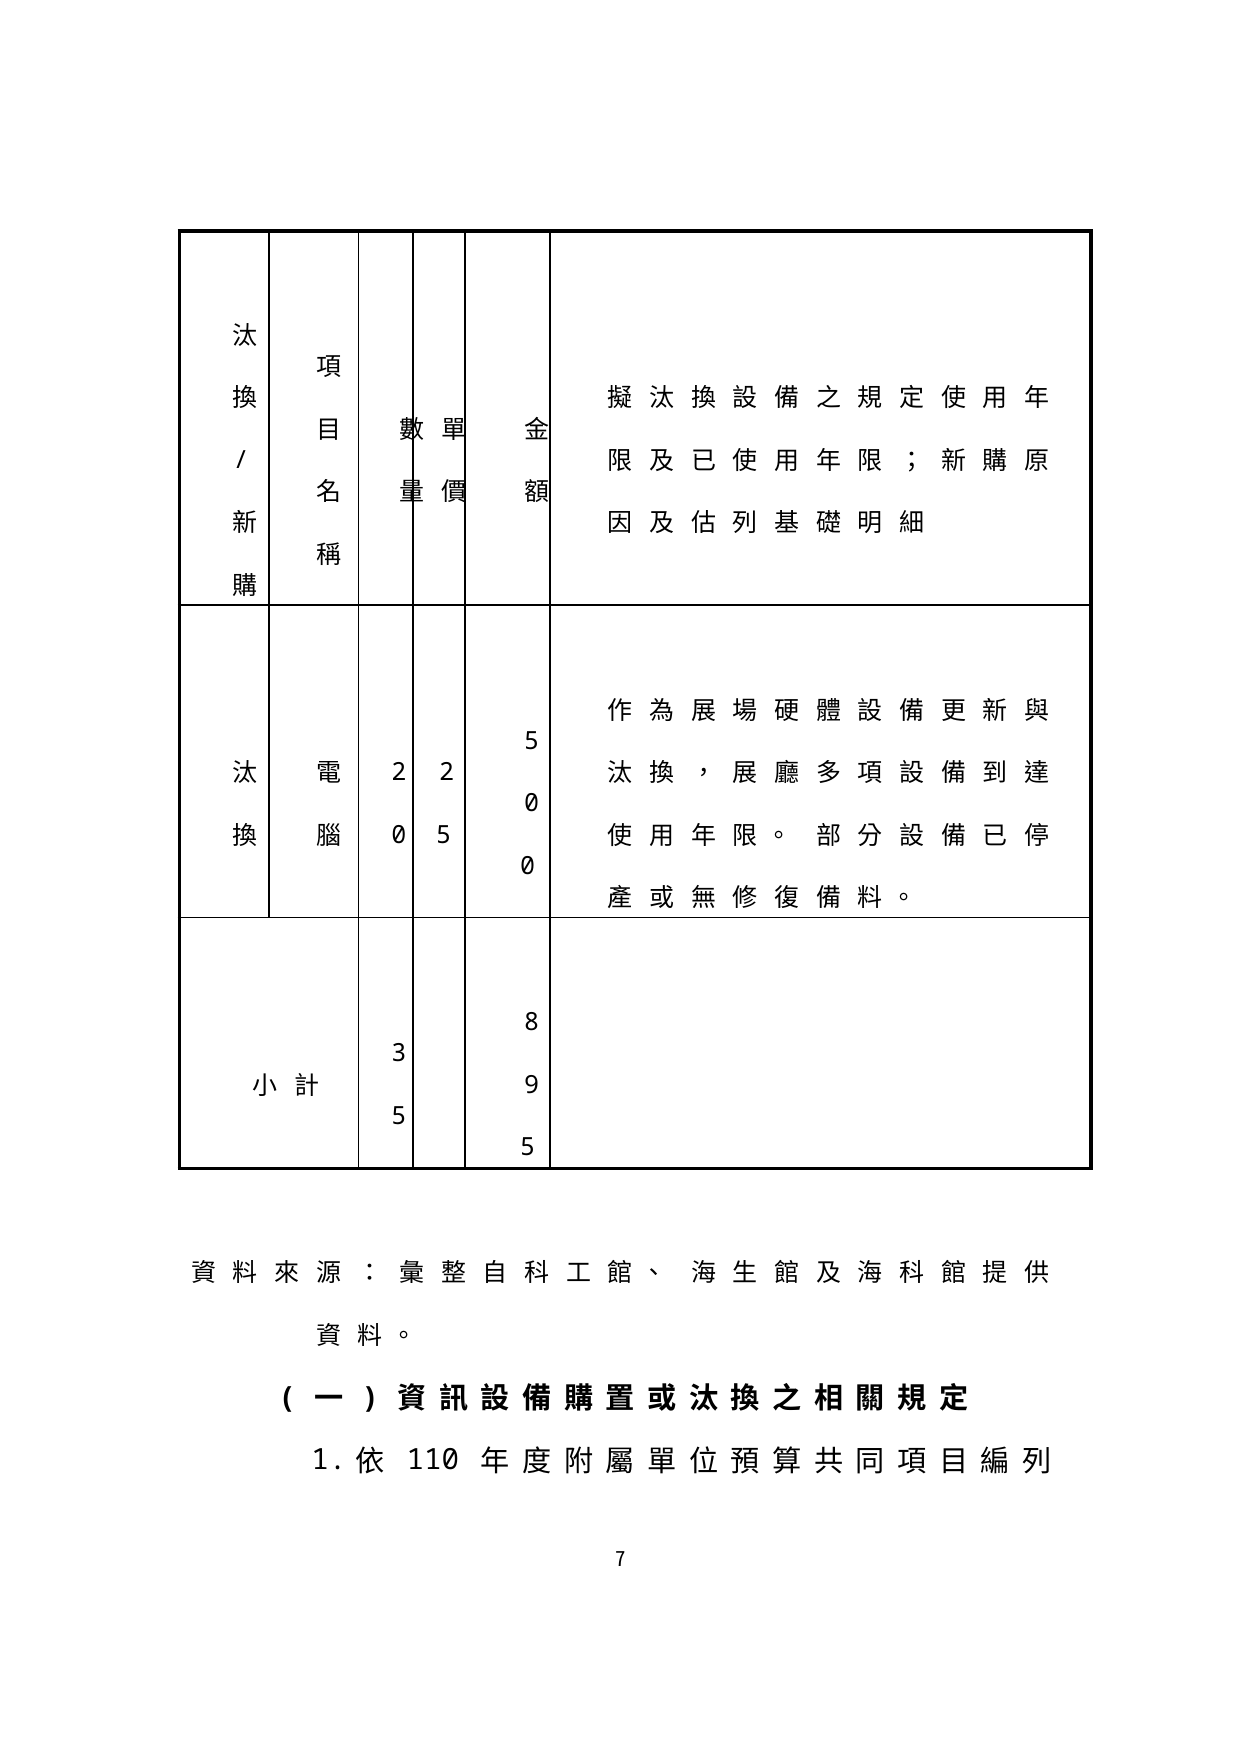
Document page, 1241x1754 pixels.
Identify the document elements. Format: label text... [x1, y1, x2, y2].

table_cell 500 [466, 606, 549, 917]
table_cell 895 [466, 918, 549, 1167]
table_cell [551, 918, 1089, 1167]
table_cell 35 [359, 918, 412, 1167]
text (一)資訊設備購置或汰換之相關規定 [242, 1354, 1058, 1417]
table_header 金額 [466, 233, 549, 604]
table_cell 作為展場硬體設備更新與汰換，展廳多項設備到達使用年限。部分設備已停產或無修復備料。 [551, 606, 1089, 917]
table_cell 小計 [181, 918, 358, 1167]
table_header 單價 [414, 233, 464, 604]
text 資料來源：彙整自科工館、海生館及海科館提供資料。 [183, 1229, 1058, 1354]
table_cell 汰換 [181, 606, 268, 917]
table_cell 25 [414, 606, 464, 917]
table_cell 20 [359, 606, 412, 917]
table_header 擬汰換設備之規定使用年限及已使用年限；新購原因及估列基礎明細 [551, 233, 1089, 604]
text 1.依110年度附屬單位預算共同項目編列 [271, 1417, 1058, 1479]
table_cell [414, 918, 464, 1167]
table_header 項目名稱 [270, 233, 358, 604]
table_header 數量 [359, 233, 412, 604]
table_header 汰換/新購 [181, 233, 268, 604]
table_cell 電腦 [270, 606, 358, 917]
